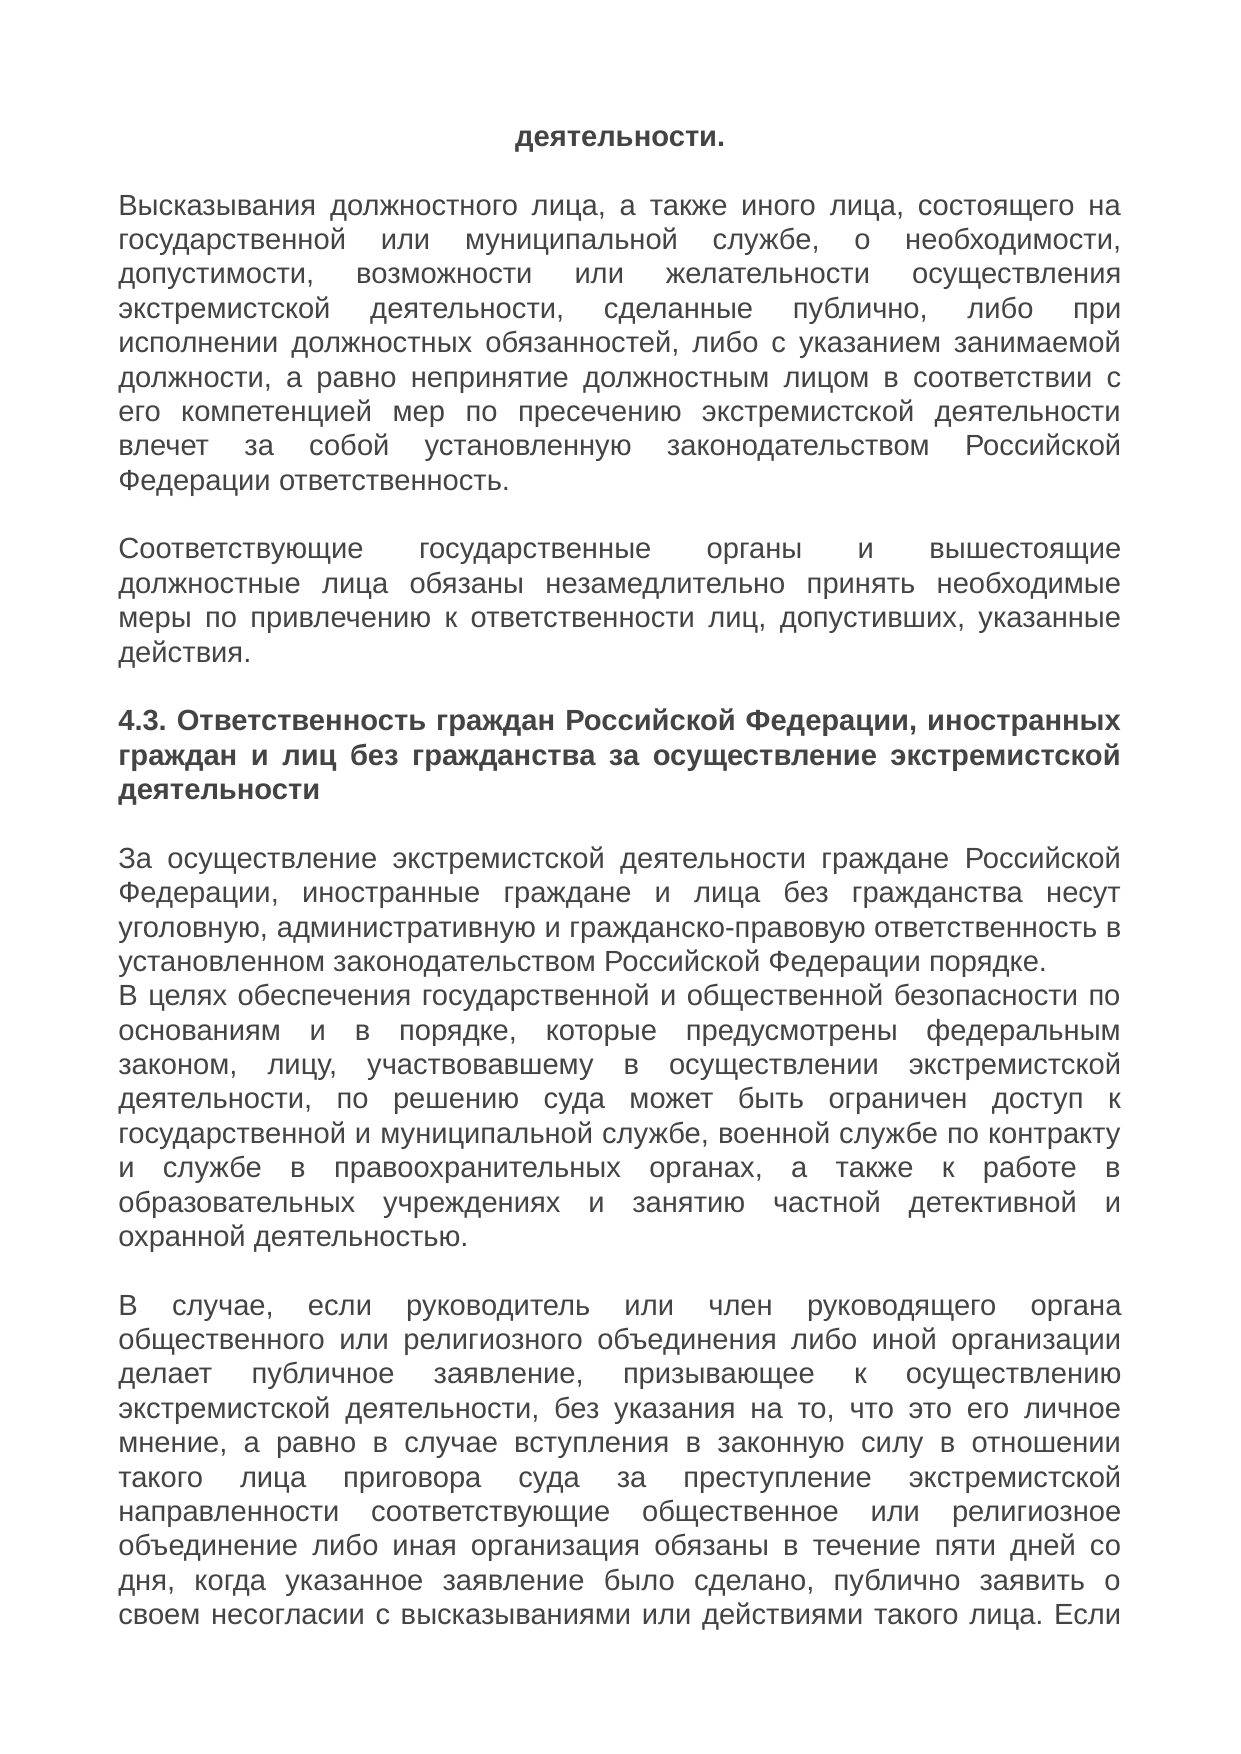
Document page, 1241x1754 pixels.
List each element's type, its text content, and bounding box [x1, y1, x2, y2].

text В случае, если руководитель или член руководящего органа общественного или религиозного объединения либо иной организации делает публичное заявление, призывающее к осуществлению экстремистской деятельности, без указания на то, что это его личное мнение, а равно в случае вступления в законную силу в отношении такого лица приговора суда за преступление экстремистской направленности соответствующие общественное или религиозное объединение либо иная организация обязаны в течение пяти дней со дня, когда указанное заявление было сделано, публично заявить о своем несогласии с высказываниями или действиями такого лица. Если [118, 1287, 1122, 1631]
text 4.3. Ответственность граждан Российской Федерации, иностранных граждан и лиц без гражданства за осуществление экстремистской деятельности [118, 702, 1122, 806]
text Соответствующие государственные органы и вышестоящие должностные лица обязаны незамедлительно принять необходимые меры по привлечению к ответственности лиц, допустивших, указанные действия. [118, 531, 1122, 668]
text деятельности. [118, 118, 1122, 152]
text Высказывания должностного лица, а также иного лица, состоящего на государственной или муниципальной службе, о необходимости, допустимости, возможности или желательности осуществления экстремистской деятельности, сделанные публично, либо при исполнении должностных обязанностей, либо с указанием занимаемой должности, а равно непринятие должностным лицом в соответствии с его компетенцией мер по пресечению экстремистской деятельности влечет за собой установленную законодательством Российской Федерации ответственность. [118, 187, 1122, 496]
text За осуществление экстремистской деятельности граждане Российской Федерации, иностранные граждане и лица без гражданства несут уголовную, административную и гражданско-правовую ответственность в установленном законодательством Российской Федерации порядке. [118, 840, 1122, 977]
text В целях обеспечения государственной и общественной безопасности по основаниям и в порядке, которые предусмотрены федеральным законом, лицу, участвовавшему в осуществлении экстремистской деятельности, по решению суда может быть ограничен доступ к государственной и муниципальной службе, военной службе по контракту и службе в правоохранительных органах, а также к работе в образовательных учреждениях и занятию частной детективной и охранной деятельностью. [118, 977, 1122, 1252]
